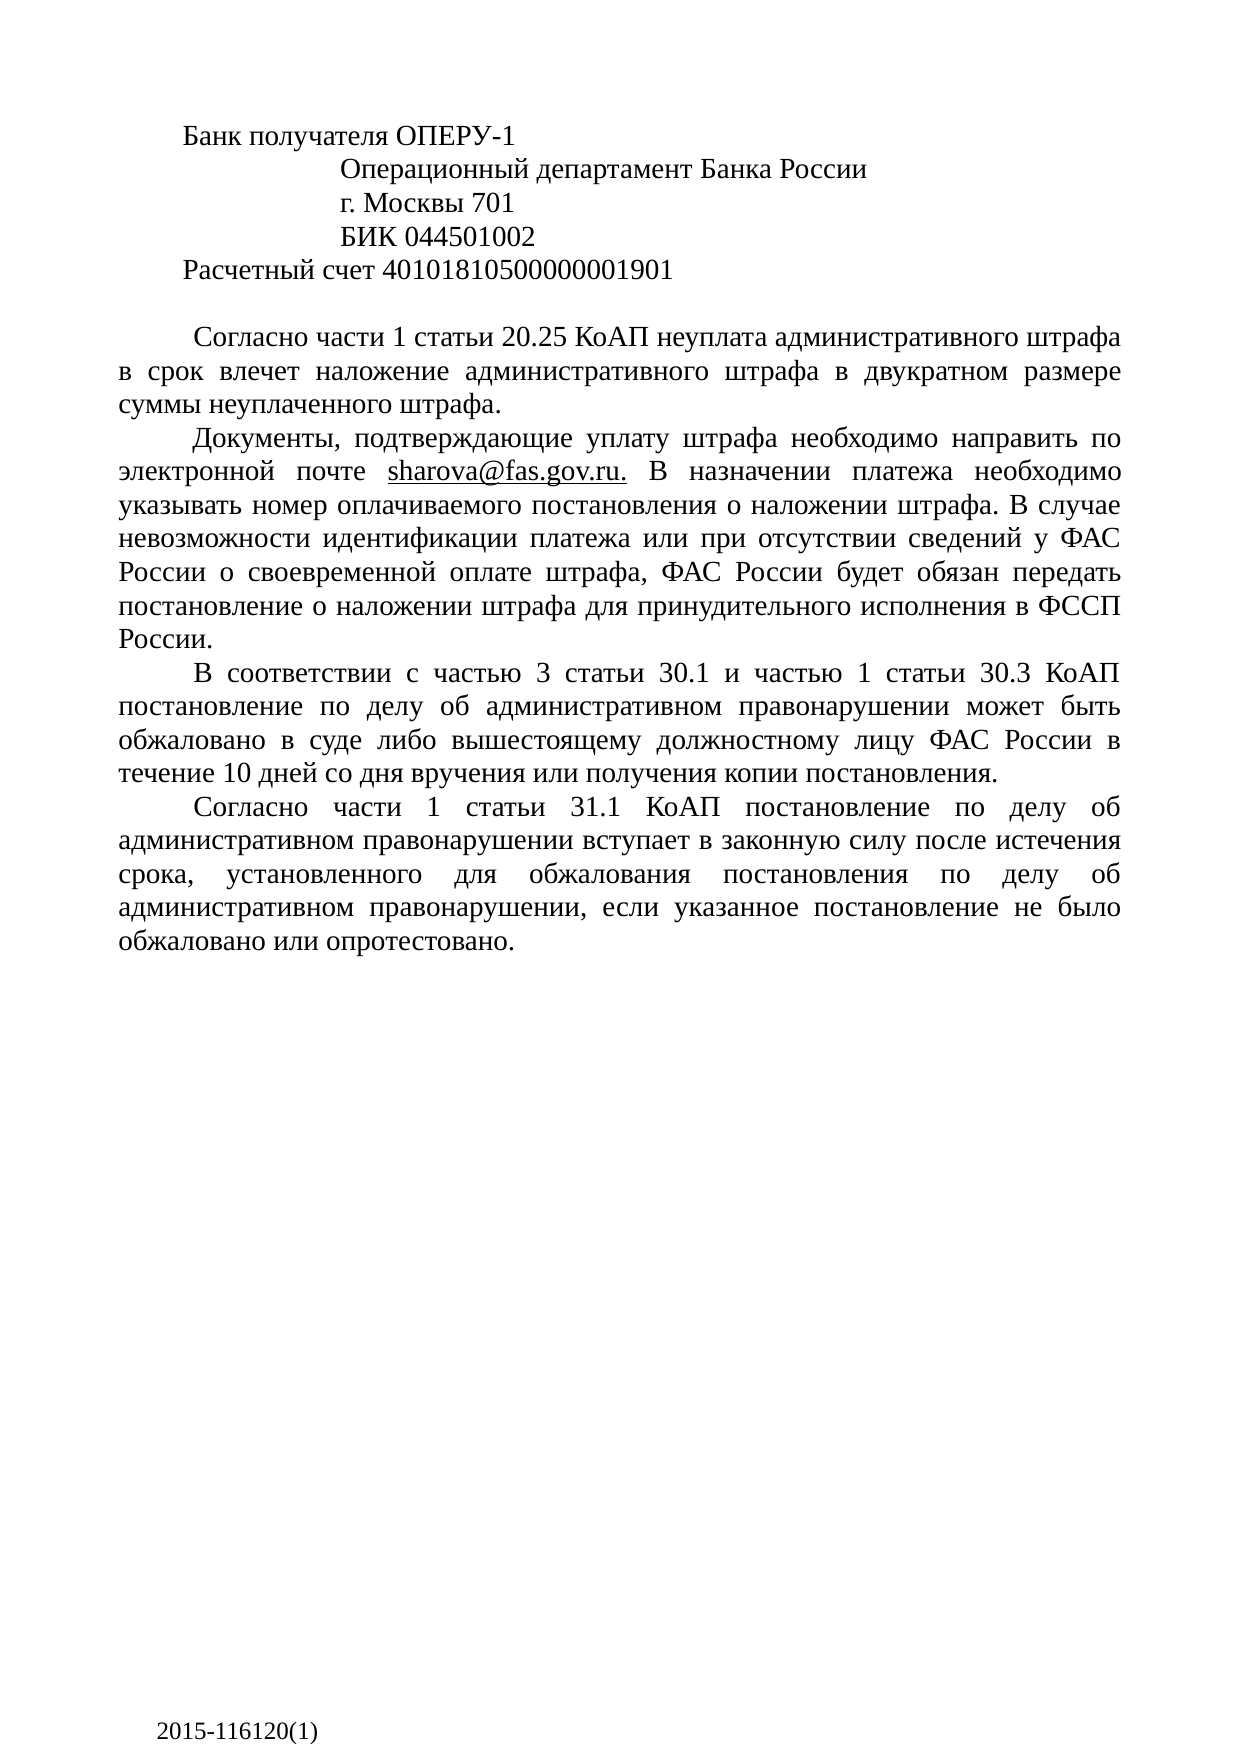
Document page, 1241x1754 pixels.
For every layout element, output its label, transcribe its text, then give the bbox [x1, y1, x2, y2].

text г. Москвы 701 [118, 185, 1122, 219]
text Согласно части 1 статьи 20.25 КоАП неуплата административного штрафа в срок влечет наложение административного штрафа в двукратном размере суммы неуплаченного штрафа. [118, 319, 1122, 420]
text Банк получателя ОПЕРУ-1 [118, 118, 1122, 152]
text Согласно части 1 статьи 31.1 КоАП постановление по делу об административном правонарушении вступает в законную силу после истечения срока, установленного для обжалования постановления по делу об административном правонарушении, если указанное постановление не было обжаловано или опротестовано. [118, 789, 1122, 957]
text Документы, подтверждающие уплату штрафа необходимо направить по электронной почте sharova@fas.gov.ru. В назначении платежа необходимо указывать номер оплачиваемого постановления о наложении штрафа. В случае невозможности идентификации платежа или при отсутствии сведений у ФАС России о своевременной оплате штрафа, ФАС России будет обязан передать постановление о наложении штрафа для принудительного исполнения в ФССП России. [118, 420, 1122, 655]
text В соответствии с частью 3 статьи 30.1 и частью 1 статьи 30.3 КоАП постановление по делу об административном правонарушении может быть обжаловано в суде либо вышестоящему должностному лицу ФАС России в течение 10 дней со дня вручения или получения копии постановления. [118, 655, 1122, 789]
text Расчетный счет 40101810500000001901 [118, 252, 1122, 286]
text Операционный департамент Банка России [118, 152, 1122, 185]
text БИК 044501002 [118, 219, 1122, 252]
